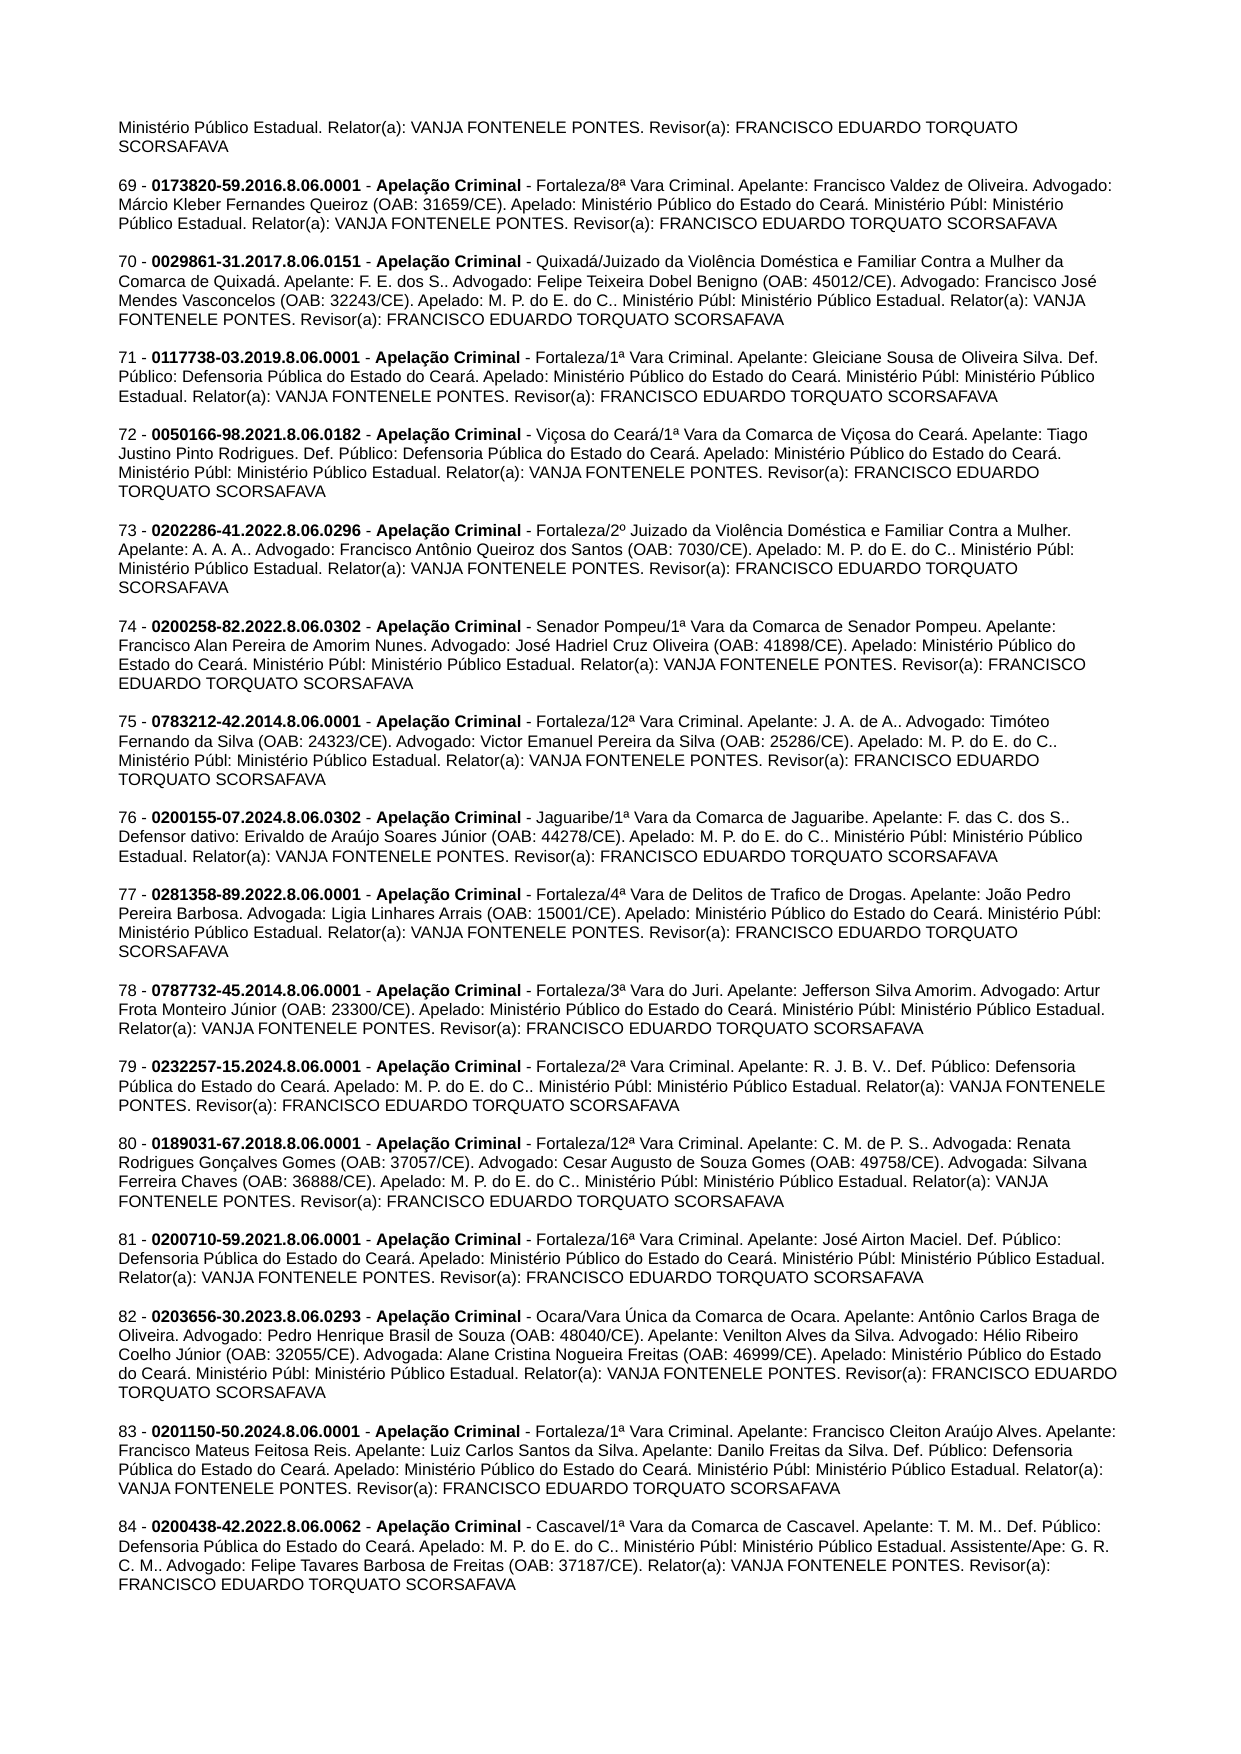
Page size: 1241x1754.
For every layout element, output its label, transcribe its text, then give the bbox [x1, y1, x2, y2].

text Ministério Público Estadual. Relator(a): VANJA FONTENELE PONTES. Revisor(a): FRANCISCO EDUARDO TORQUATO SCORSAFAVA [118, 118, 1122, 156]
text 72 - 0050166-98.2021.8.06.0182 - Apelação Criminal - Viçosa do Ceará/1ª Vara da Comarca de Viçosa do Ceará. Apelante: Tiago Justino Pinto Rodrigues. Def. Público: Defensoria Pública do Estado do Ceará. Apelado: Ministério Público do Estado do Ceará. Ministério Públ: Ministério Público Estadual. Relator(a): VANJA FONTENELE PONTES. Revisor(a): FRANCISCO EDUARDO TORQUATO SCORSAFAVA [118, 425, 1122, 501]
text 73 - 0202286-41.2022.8.06.0296 - Apelação Criminal - Fortaleza/2º Juizado da Violência Doméstica e Familiar Contra a Mulher. Apelante: A. A. A.. Advogado: Francisco Antônio Queiroz dos Santos (OAB: 7030/CE). Apelado: M. P. do E. do C.. Ministério Públ: Ministério Público Estadual. Relator(a): VANJA FONTENELE PONTES. Revisor(a): FRANCISCO EDUARDO TORQUATO SCORSAFAVA [118, 521, 1122, 597]
text 77 - 0281358-89.2022.8.06.0001 - Apelação Criminal - Fortaleza/4ª Vara de Delitos de Trafico de Drogas. Apelante: João Pedro Pereira Barbosa. Advogada: Ligia Linhares Arrais (OAB: 15001/CE). Apelado: Ministério Público do Estado do Ceará. Ministério Públ: Ministério Público Estadual. Relator(a): VANJA FONTENELE PONTES. Revisor(a): FRANCISCO EDUARDO TORQUATO SCORSAFAVA [118, 885, 1122, 961]
text 80 - 0189031-67.2018.8.06.0001 - Apelação Criminal - Fortaleza/12ª Vara Criminal. Apelante: C. M. de P. S.. Advogada: Renata Rodrigues Gonçalves Gomes (OAB: 37057/CE). Advogado: Cesar Augusto de Souza Gomes (OAB: 49758/CE). Advogada: Silvana Ferreira Chaves (OAB: 36888/CE). Apelado: M. P. do E. do C.. Ministério Públ: Ministério Público Estadual. Relator(a): VANJA FONTENELE PONTES. Revisor(a): FRANCISCO EDUARDO TORQUATO SCORSAFAVA [118, 1134, 1122, 1211]
text 82 - 0203656-30.2023.8.06.0293 - Apelação Criminal - Ocara/Vara Única da Comarca de Ocara. Apelante: Antônio Carlos Braga de Oliveira. Advogado: Pedro Henrique Brasil de Souza (OAB: 48040/CE). Apelante: Venilton Alves da Silva. Advogado: Hélio Ribeiro Coelho Júnior (OAB: 32055/CE). Advogada: Alane Cristina Nogueira Freitas (OAB: 46999/CE). Apelado: Ministério Público do Estado do Ceará. Ministério Públ: Ministério Público Estadual. Relator(a): VANJA FONTENELE PONTES. Revisor(a): FRANCISCO EDUARDO TORQUATO SCORSAFAVA [118, 1306, 1122, 1402]
text 76 - 0200155-07.2024.8.06.0302 - Apelação Criminal - Jaguaribe/1ª Vara da Comarca de Jaguaribe. Apelante: F. das C. dos S.. Defensor dativo: Erivaldo de Araújo Soares Júnior (OAB: 44278/CE). Apelado: M. P. do E. do C.. Ministério Públ: Ministério Público Estadual. Relator(a): VANJA FONTENELE PONTES. Revisor(a): FRANCISCO EDUARDO TORQUATO SCORSAFAVA [118, 808, 1122, 866]
text 78 - 0787732-45.2014.8.06.0001 - Apelação Criminal - Fortaleza/3ª Vara do Juri. Apelante: Jefferson Silva Amorim. Advogado: Artur Frota Monteiro Júnior (OAB: 23300/CE). Apelado: Ministério Público do Estado do Ceará. Ministério Públ: Ministério Público Estadual. Relator(a): VANJA FONTENELE PONTES. Revisor(a): FRANCISCO EDUARDO TORQUATO SCORSAFAVA [118, 981, 1122, 1038]
text 75 - 0783212-42.2014.8.06.0001 - Apelação Criminal - Fortaleza/12ª Vara Criminal. Apelante: J. A. de A.. Advogado: Timóteo Fernando da Silva (OAB: 24323/CE). Advogado: Victor Emanuel Pereira da Silva (OAB: 25286/CE). Apelado: M. P. do E. do C.. Ministério Públ: Ministério Público Estadual. Relator(a): VANJA FONTENELE PONTES. Revisor(a): FRANCISCO EDUARDO TORQUATO SCORSAFAVA [118, 712, 1122, 789]
text 79 - 0232257-15.2024.8.06.0001 - Apelação Criminal - Fortaleza/2ª Vara Criminal. Apelante: R. J. B. V.. Def. Público: Defensoria Pública do Estado do Ceará. Apelado: M. P. do E. do C.. Ministério Públ: Ministério Público Estadual. Relator(a): VANJA FONTENELE PONTES. Revisor(a): FRANCISCO EDUARDO TORQUATO SCORSAFAVA [118, 1057, 1122, 1115]
text 83 - 0201150-50.2024.8.06.0001 - Apelação Criminal - Fortaleza/1ª Vara Criminal. Apelante: Francisco Cleiton Araújo Alves. Apelante: Francisco Mateus Feitosa Reis. Apelante: Luiz Carlos Santos da Silva. Apelante: Danilo Freitas da Silva. Def. Público: Defensoria Pública do Estado do Ceará. Apelado: Ministério Público do Estado do Ceará. Ministério Públ: Ministério Público Estadual. Relator(a): VANJA FONTENELE PONTES. Revisor(a): FRANCISCO EDUARDO TORQUATO SCORSAFAVA [118, 1421, 1122, 1498]
text 81 - 0200710-59.2021.8.06.0001 - Apelação Criminal - Fortaleza/16ª Vara Criminal. Apelante: José Airton Maciel. Def. Público: Defensoria Pública do Estado do Ceará. Apelado: Ministério Público do Estado do Ceará. Ministério Públ: Ministério Público Estadual. Relator(a): VANJA FONTENELE PONTES. Revisor(a): FRANCISCO EDUARDO TORQUATO SCORSAFAVA [118, 1230, 1122, 1287]
text 70 - 0029861-31.2017.8.06.0151 - Apelação Criminal - Quixadá/Juizado da Violência Doméstica e Familiar Contra a Mulher da Comarca de Quixadá. Apelante: F. E. dos S.. Advogado: Felipe Teixeira Dobel Benigno (OAB: 45012/CE). Advogado: Francisco José Mendes Vasconcelos (OAB: 32243/CE). Apelado: M. P. do E. do C.. Ministério Públ: Ministério Público Estadual. Relator(a): VANJA FONTENELE PONTES. Revisor(a): FRANCISCO EDUARDO TORQUATO SCORSAFAVA [118, 252, 1122, 329]
text 74 - 0200258-82.2022.8.06.0302 - Apelação Criminal - Senador Pompeu/1ª Vara da Comarca de Senador Pompeu. Apelante: Francisco Alan Pereira de Amorim Nunes. Advogado: José Hadriel Cruz Oliveira (OAB: 41898/CE). Apelado: Ministério Público do Estado do Ceará. Ministério Públ: Ministério Público Estadual. Relator(a): VANJA FONTENELE PONTES. Revisor(a): FRANCISCO EDUARDO TORQUATO SCORSAFAVA [118, 616, 1122, 693]
text 84 - 0200438-42.2022.8.06.0062 - Apelação Criminal - Cascavel/1ª Vara da Comarca de Cascavel. Apelante: T. M. M.. Def. Público: Defensoria Pública do Estado do Ceará. Apelado: M. P. do E. do C.. Ministério Públ: Ministério Público Estadual. Assistente/Ape: G. R. C. M.. Advogado: Felipe Tavares Barbosa de Freitas (OAB: 37187/CE). Relator(a): VANJA FONTENELE PONTES. Revisor(a): FRANCISCO EDUARDO TORQUATO SCORSAFAVA [118, 1517, 1122, 1594]
text 71 - 0117738-03.2019.8.06.0001 - Apelação Criminal - Fortaleza/1ª Vara Criminal. Apelante: Gleiciane Sousa de Oliveira Silva. Def. Público: Defensoria Pública do Estado do Ceará. Apelado: Ministério Público do Estado do Ceará. Ministério Públ: Ministério Público Estadual. Relator(a): VANJA FONTENELE PONTES. Revisor(a): FRANCISCO EDUARDO TORQUATO SCORSAFAVA [118, 348, 1122, 406]
text 69 - 0173820-59.2016.8.06.0001 - Apelação Criminal - Fortaleza/8ª Vara Criminal. Apelante: Francisco Valdez de Oliveira. Advogado: Márcio Kleber Fernandes Queiroz (OAB: 31659/CE). Apelado: Ministério Público do Estado do Ceará. Ministério Públ: Ministério Público Estadual. Relator(a): VANJA FONTENELE PONTES. Revisor(a): FRANCISCO EDUARDO TORQUATO SCORSAFAVA [118, 176, 1122, 233]
